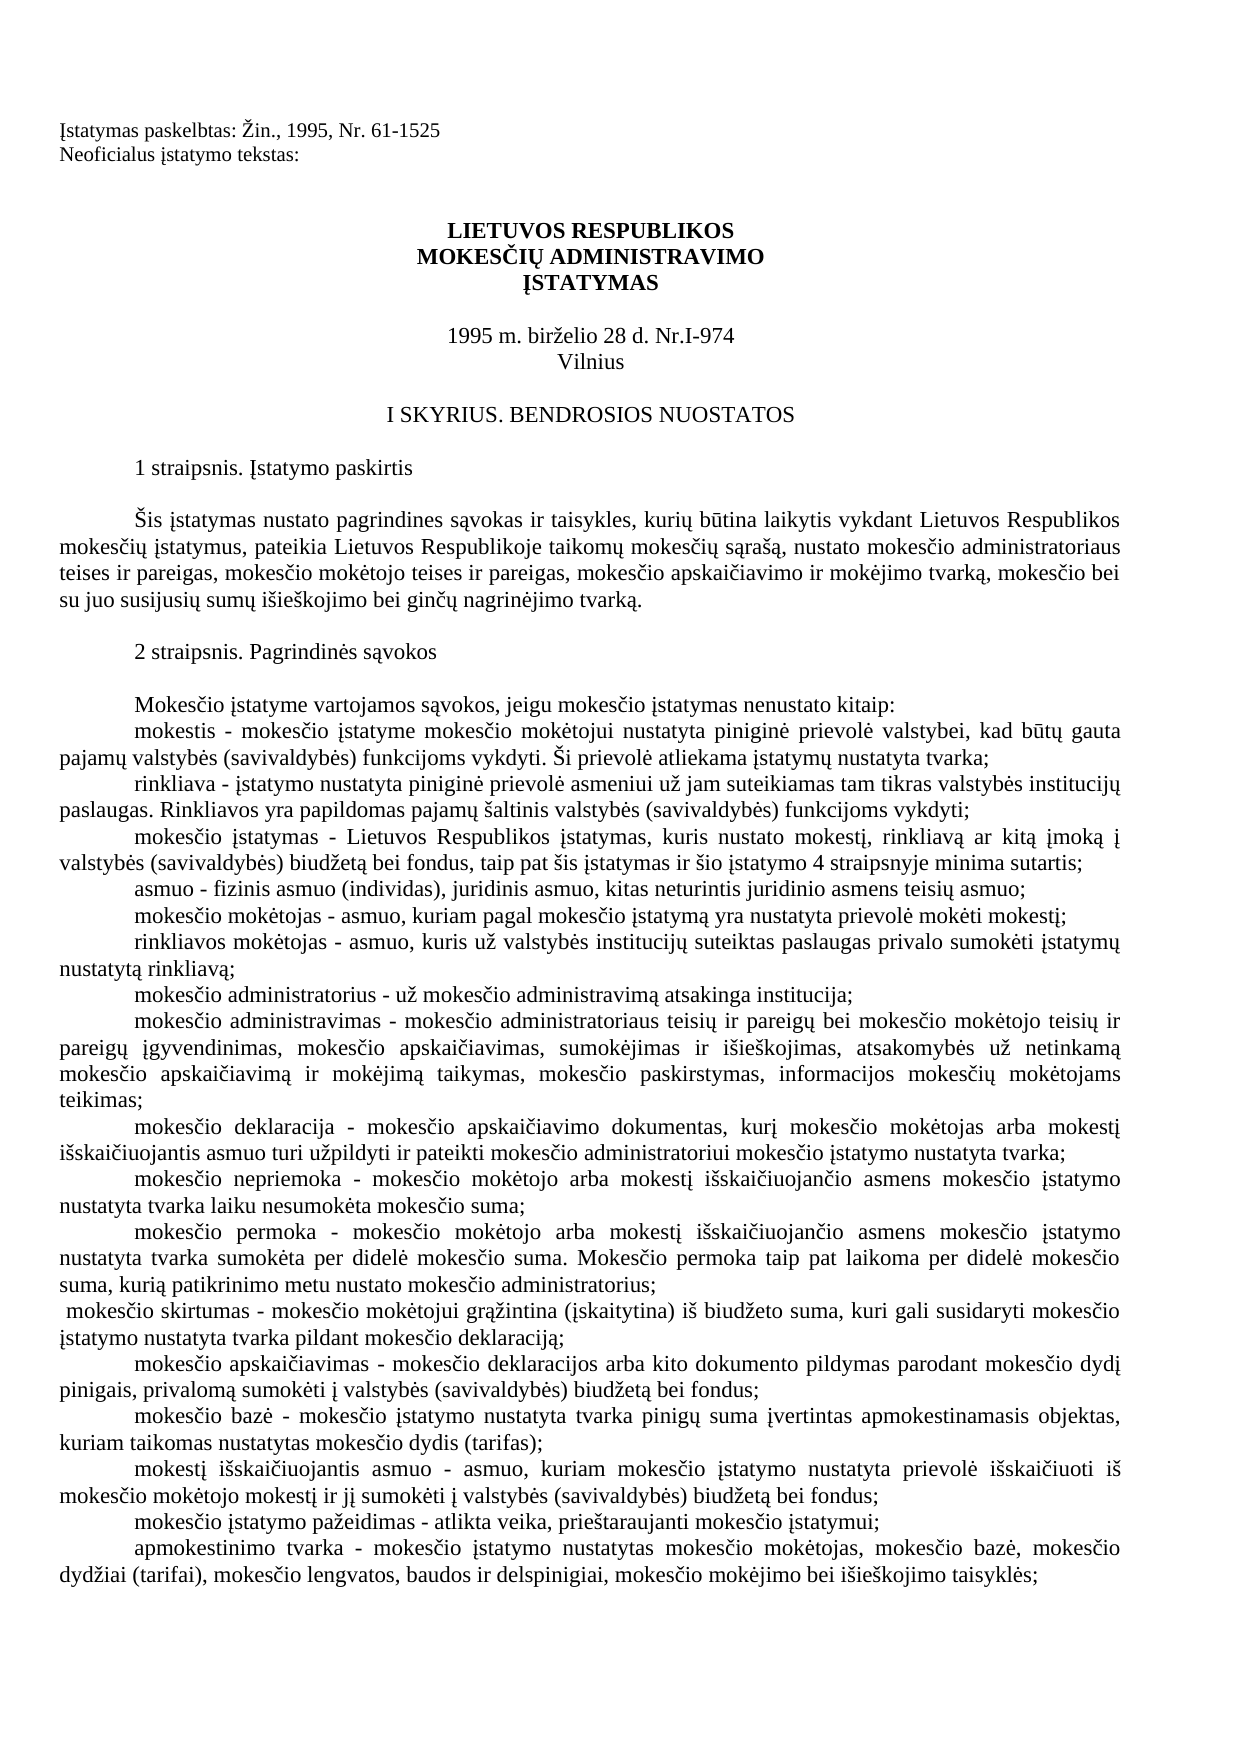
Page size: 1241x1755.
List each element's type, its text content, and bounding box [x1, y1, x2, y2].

text Mokesčio įstatyme vartojamos sąvokos, jeigu mokesčio įstatymas nenustato kitaip: [59, 691, 1122, 717]
text Vilnius [59, 348, 1122, 375]
text mokesčio mokėtojas - asmuo, kuriam pagal mokesčio įstatymą yra nustatyta prievolė mokėti mokestį; [59, 902, 1122, 928]
text mokesčio apskaičiavimas - mokesčio deklaracijos arba kito dokumento pildymas parodant mokesčio dydį pinigais, privalomą sumokėti į valstybės (savivaldybės) biudžetą bei fondus; [59, 1350, 1122, 1403]
text mokesčio deklaracija - mokesčio apskaičiavimo dokumentas, kurį mokesčio mokėtojas arba mokestį išskaičiuojantis asmuo turi užpildyti ir pateikti mokesčio administratoriui mokesčio įstatymo nustatyta tvarka; [59, 1113, 1122, 1165]
subtitle I SKYRIUS. BENDROSIOS NUOSTATOS [59, 401, 1122, 427]
text 2 straipsnis. Pagrindinės sąvokos [59, 638, 1122, 665]
text mokesčio administratorius - už mokesčio administravimą atsakinga institucija; [59, 981, 1122, 1007]
text mokesčio administravimas - mokesčio administratoriaus teisių ir pareigų bei mokesčio mokėtojo teisių ir pareigų įgyvendinimas, mokesčio apskaičiavimas, sumokėjimas ir išieškojimas, atsakomybės už netinkamą mokesčio apskaičiavimą ir mokėjimą taikymas, mokesčio paskirstymas, informacijos mokesčių mokėtojams teikimas; [59, 1007, 1122, 1113]
text Neoficialus įstatymo tekstas: [59, 142, 1122, 166]
text Įstatymas paskelbtas: Žin., 1995, Nr. 61-1525 [59, 118, 1122, 142]
text rinkliava - įstatymo nustatyta piniginė prievolė asmeniui už jam suteikiamas tam tikras valstybės institucijų paslaugas. Rinkliavos yra papildomas pajamų šaltinis valstybės (savivaldybės) funkcijoms vykdyti; [59, 770, 1122, 823]
text Šis įstatymas nustato pagrindines sąvokas ir taisykles, kurių būtina laikytis vykdant Lietuvos Respublikos mokesčių įstatymus, pateikia Lietuvos Respublikoje taikomų mokesčių sąrašą, nustato mokesčio administratoriaus teises ir pareigas, mokesčio mokėtojo teises ir pareigas, mokesčio apskaičiavimo ir mokėjimo tvarką, mokesčio bei su juo susijusių sumų išieškojimo bei ginčų nagrinėjimo tvarką. [59, 507, 1122, 612]
text mokestis - mokesčio įstatyme mokesčio mokėtojui nustatyta piniginė prievolė valstybei, kad būtų gauta pajamų valstybės (savivaldybės) funkcijoms vykdyti. Ši prievolė atliekama įstatymų nustatyta tvarka; [59, 717, 1122, 770]
text mokesčio permoka - mokesčio mokėtojo arba mokestį išskaičiuojančio asmens mokesčio įstatymo nustatyta tvarka sumokėta per didelė mokesčio suma. Mokesčio permoka taip pat laikoma per didelė mokesčio suma, kurią patikrinimo metu nustato mokesčio administratorius; [59, 1218, 1122, 1297]
text 1 straipsnis. Įstatymo paskirtis [59, 454, 1122, 480]
text LIETUVOS RESPUBLIKOS [59, 217, 1122, 243]
text mokesčio nepriemoka - mokesčio mokėtojo arba mokestį išskaičiuojančio asmens mokesčio įstatymo nustatyta tvarka laiku nesumokėta mokesčio suma; [59, 1165, 1122, 1218]
text mokesčio skirtumas - mokesčio mokėtojui grąžintina (įskaitytina) iš biudžeto suma, kuri gali susidaryti mokesčio įstatymo nustatyta tvarka pildant mokesčio deklaraciją; [59, 1297, 1122, 1350]
text 1995 m. birželio 28 d. Nr.I-974 [59, 322, 1122, 348]
text mokesčio įstatymo pažeidimas - atlikta veika, prieštaraujanti mokesčio įstatymui; [59, 1508, 1122, 1534]
text mokesčio įstatymas - Lietuvos Respublikos įstatymas, kuris nustato mokestį, rinkliavą ar kitą įmoką į valstybės (savivaldybės) biudžetą bei fondus, taip pat šis įstatymas ir šio įstatymo 4 straipsnyje minima sutartis; [59, 823, 1122, 876]
text mokestį išskaičiuojantis asmuo - asmuo, kuriam mokesčio įstatymo nustatyta prievolė išskaičiuoti iš mokesčio mokėtojo mokestį ir jį sumokėti į valstybės (savivaldybės) biudžetą bei fondus; [59, 1455, 1122, 1508]
text MOKESČIŲ ADMINISTRAVIMO [59, 243, 1122, 269]
text apmokestinimo tvarka - mokesčio įstatymo nustatytas mokesčio mokėtojas, mokesčio bazė, mokesčio dydžiai (tarifai), mokesčio lengvatos, baudos ir delspinigiai, mokesčio mokėjimo bei išieškojimo taisyklės; [59, 1534, 1122, 1587]
text rinkliavos mokėtojas - asmuo, kuris už valstybės institucijų suteiktas paslaugas privalo sumokėti įstatymų nustatytą rinkliavą; [59, 928, 1122, 981]
text ĮSTATYMAS [59, 269, 1122, 296]
text asmuo - fizinis asmuo (individas), juridinis asmuo, kitas neturintis juridinio asmens teisių asmuo; [59, 876, 1122, 902]
text mokesčio bazė - mokesčio įstatymo nustatyta tvarka pinigų suma įvertintas apmokestinamasis objektas, kuriam taikomas nustatytas mokesčio dydis (tarifas); [59, 1403, 1122, 1455]
